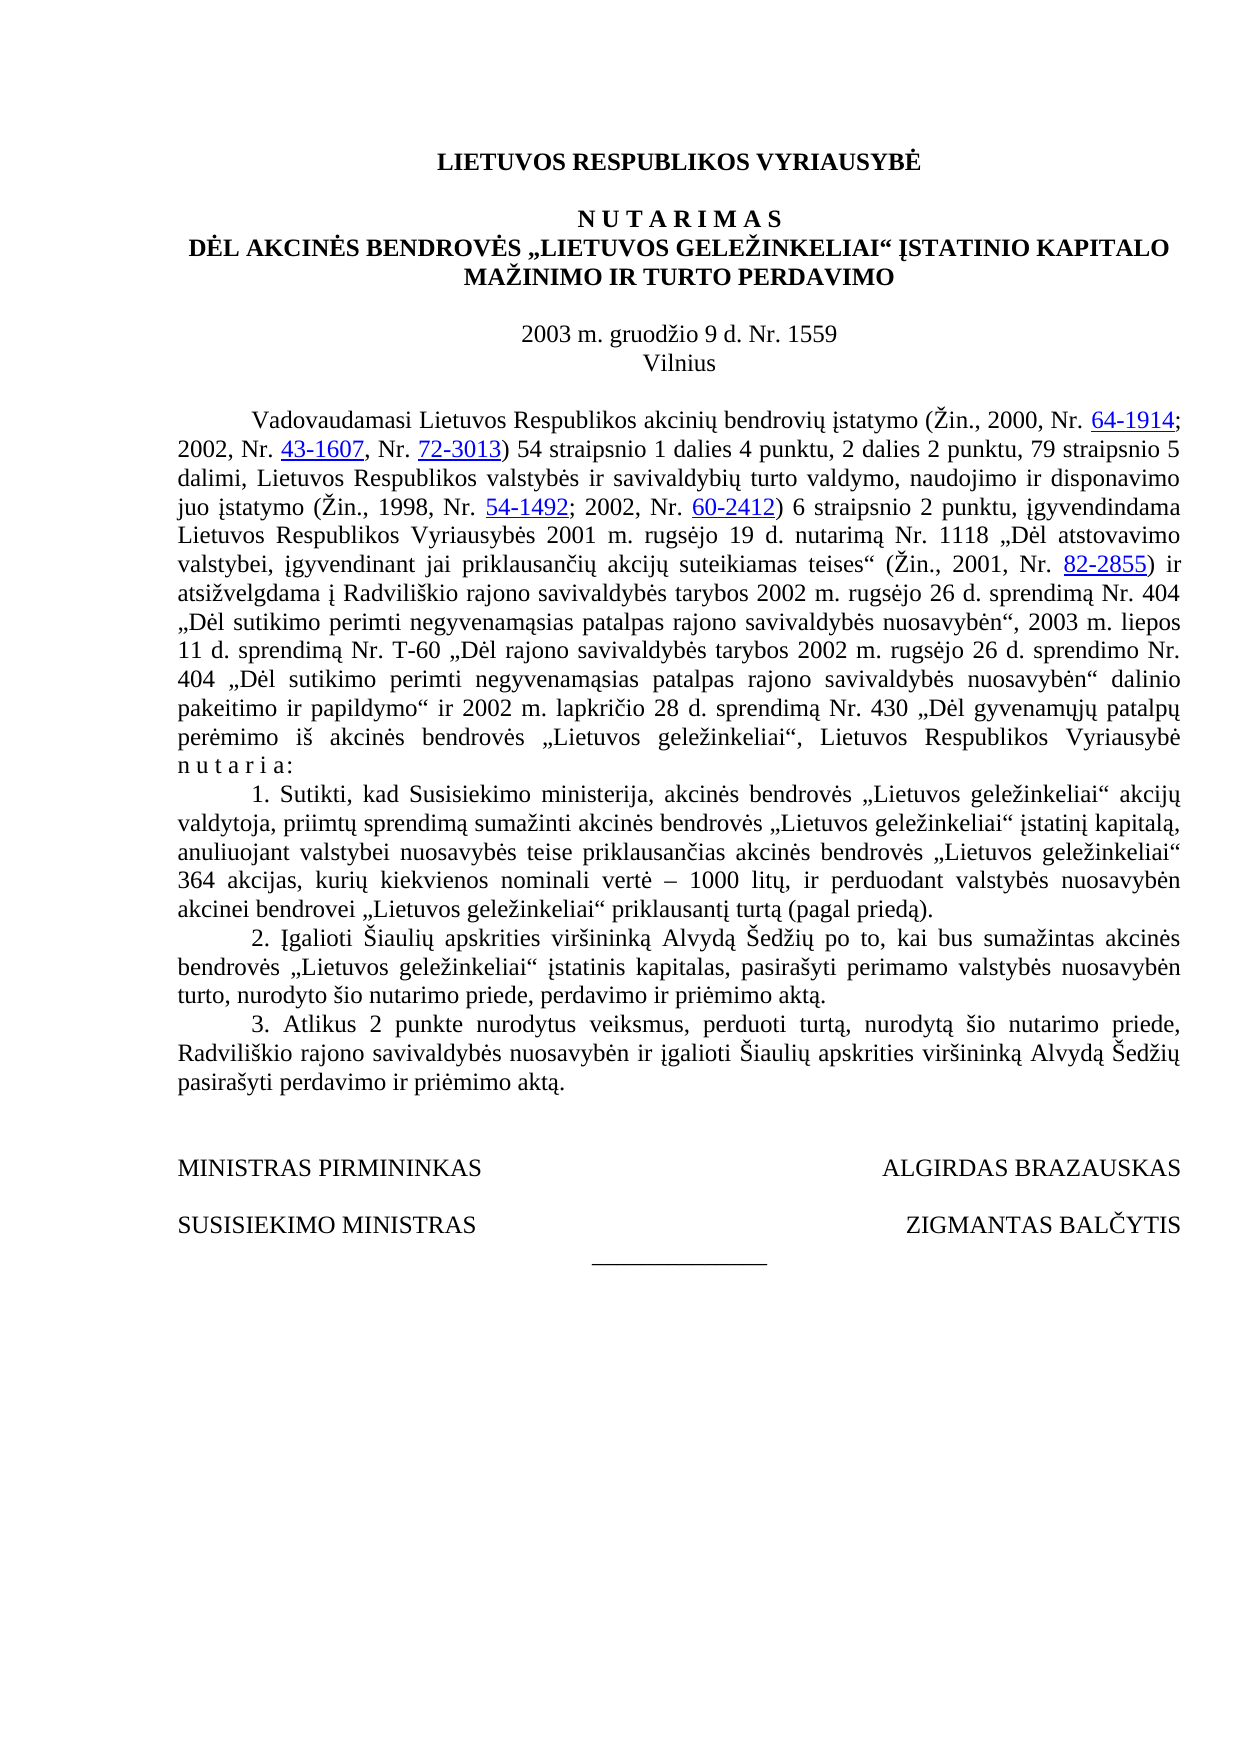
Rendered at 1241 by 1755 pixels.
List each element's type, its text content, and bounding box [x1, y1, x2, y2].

text Susisiekimo ministras Zigmantas Balčytis [177, 1211, 1181, 1239]
text Vadovaudamasi Lietuvos Respublikos akcinių bendrovių įstatymo (Žin., 2000, Nr. 64-1914; 2002, Nr. 43-1607, Nr. 72-3013) 54 straipsnio 1 dalies 4 punktu, 2 dalies 2 punktu, 79 straipsnio 5 dalimi, Lietuvos Respublikos valstybės ir savivaldybių turto valdymo, naudojimo ir disponavimo juo įstatymo (Žin., 1998, Nr. 54-1492; 2002, Nr. 60-2412) 6 straipsnio 2 punktu, įgyvendindama Lietuvos Respublikos Vyriausybės 2001 m. rugsėjo 19 d. nutarimą Nr. 1118 „Dėl atstovavimo valstybei, įgyvendinant jai priklausančių akcijų suteikiamas teises“ (Žin., 2001, Nr. 82-2855) ir atsižvelgdama į Radviliškio rajono savivaldybės tarybos 2002 m. rugsėjo 26 d. sprendimą Nr. 404 „Dėl sutikimo perimti negyvenamąsias patalpas rajono savivaldybės nuosavybėn“, 2003 m. liepos 11 d. sprendimą Nr. T-60 „Dėl rajono savivaldybės tarybos 2002 m. rugsėjo 26 d. sprendimo Nr. 404 „Dėl sutikimo perimti negyvenamąsias patalpas rajono savivaldybės nuosavybėn“ dalinio pakeitimo ir papildymo“ ir 2002 m. lapkričio 28 d. sprendimą Nr. 430 „Dėl gyvenamųjų patalpų perėmimo iš akcinės bendrovės „Lietuvos geležinkeliai“, Lietuvos Respublikos Vyriausybė nutaria: [177, 406, 1181, 779]
text Vilnius [177, 348, 1181, 377]
text 1. Sutikti, kad Susisiekimo ministerija, akcinės bendrovės „Lietuvos geležinkeliai“ akcijų valdytoja, priimtų sprendimą sumažinti akcinės bendrovės „Lietuvos geležinkeliai“ įstatinį kapitalą, anuliuojant valstybei nuosavybės teise priklausančias akcinės bendrovės „Lietuvos geležinkeliai“ 364 akcijas, kurių kiekvienos nominali vertė – 1000 litų, ir perduodant valstybės nuosavybėn akcinei bendrovei „Lietuvos geležinkeliai“ priklausantį turtą (pagal priedą). [177, 779, 1181, 923]
text ______________ [177, 1239, 1181, 1268]
text 3. Atlikus 2 punkte nurodytus veiksmus, perduoti turtą, nurodytą šio nutarimo priede, Radviliškio rajono savivaldybės nuosavybėn ir įgalioti Šiaulių apskrities viršininką Alvydą Šedžių pasirašyti perdavimo ir priėmimo aktą. [177, 1009, 1181, 1096]
text Ministras Pirmininkas Algirdas Brazauskas [177, 1153, 1181, 1182]
text 2003 m. gruodžio 9 d. Nr. 1559 [177, 319, 1181, 348]
text LIETUVOS RESPUBLIKOS VYRIAUSYBĖ [177, 147, 1181, 176]
text 2. Įgalioti Šiaulių apskrities viršininką Alvydą Šedžių po to, kai bus sumažintas akcinės bendrovės „Lietuvos geležinkeliai“ įstatinis kapitalas, pasirašyti perimamo valstybės nuosavybėn turto, nurodyto šio nutarimo priede, perdavimo ir priėmimo aktą. [177, 923, 1181, 1009]
text N U T A R I M A S [177, 204, 1181, 233]
text DĖL AKCINĖS BENDROVĖS „LIETUVOS GELEŽINKELIAI“ ĮSTATINIO KAPITALO MAŽINIMO IR TURTO PERDAVIMO [177, 233, 1181, 291]
